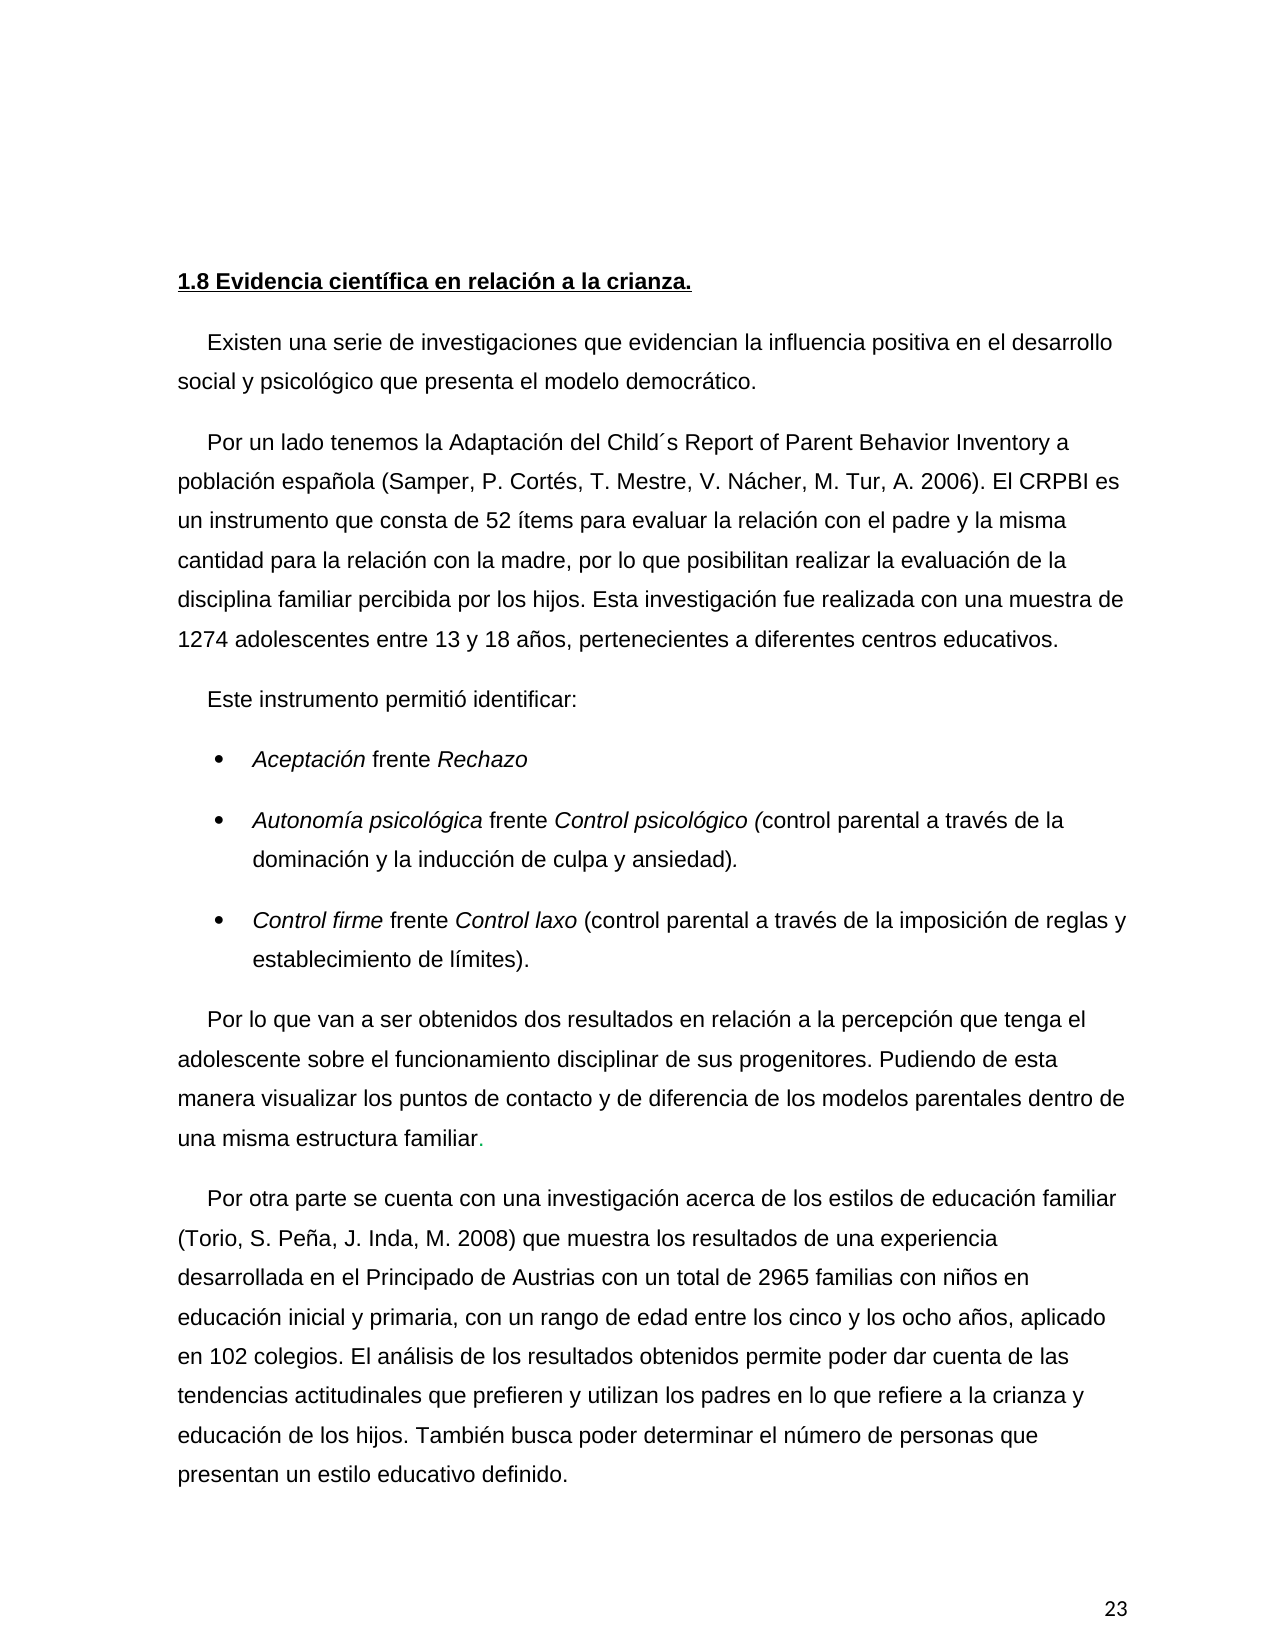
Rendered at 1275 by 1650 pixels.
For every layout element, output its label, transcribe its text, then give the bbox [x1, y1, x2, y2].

text Existen una serie de investigaciones que evidencian la influencia positiva en el desarrollo social y psicológico que presenta el modelo democrático. [177, 329, 1127, 394]
text Por otra parte se cuenta con una investigación acerca de los estilos de educación familiar (Torio, S. Peña, J. Inda, M. 2008) que muestra los resultados de una experiencia desarrollada en el Principado de Austrias con un total de 2965 familias con niños en educación inicial y primaria, con un rango de edad entre los cinco y los ocho años, aplicado en 102 colegios. El análisis de los resultados obtenidos permite poder dar cuenta de las tendencias actitudinales que prefieren y utilizan los padres en lo que refiere a la crianza y educación de los hijos. También busca poder determinar el número de personas que presentan un estilo educativo definido. [177, 1185, 1127, 1488]
text Este instrumento permitió identificar: [177, 686, 1127, 712]
list Control firme frente Control laxo (control parental a través de la imposición de reglas y establecimiento de límites). [215, 907, 1127, 972]
text Por lo que van a ser obtenidos dos resultados en relación a la percepción que tenga el adolescente sobre el funcionamiento disciplinar de sus progenitores. Pudiendo de esta manera visualizar los puntos de contacto y de diferencia de los modelos parentales dentro de una misma estructura familiar. [177, 1006, 1127, 1151]
list Aceptación frente Rechazo [215, 746, 1127, 773]
text Por un lado tenemos la Adaptación del Child´s Report of Parent Behavior Inventory a población española (Samper, P. Cortés, T. Mestre, V. Nácher, M. Tur, A. 2006). El CRPBI es un instrumento que consta de 52 ítems para evaluar la relación con el padre y la misma cantidad para la relación con la madre, por lo que posibilitan realizar la evaluación de la disciplina familiar percibida por los hijos. Esta investigación fue realizada con una muestra de 1274 adolescentes entre 13 y 18 años, pertenecientes a diferentes centros educativos. [177, 428, 1127, 652]
text 1.8 Evidencia científica en relación a la crianza. [177, 268, 1127, 295]
list Autonomía psicológica frente Control psicológico (control parental a través de la dominación y la inducción de culpa y ansiedad). [215, 807, 1127, 873]
